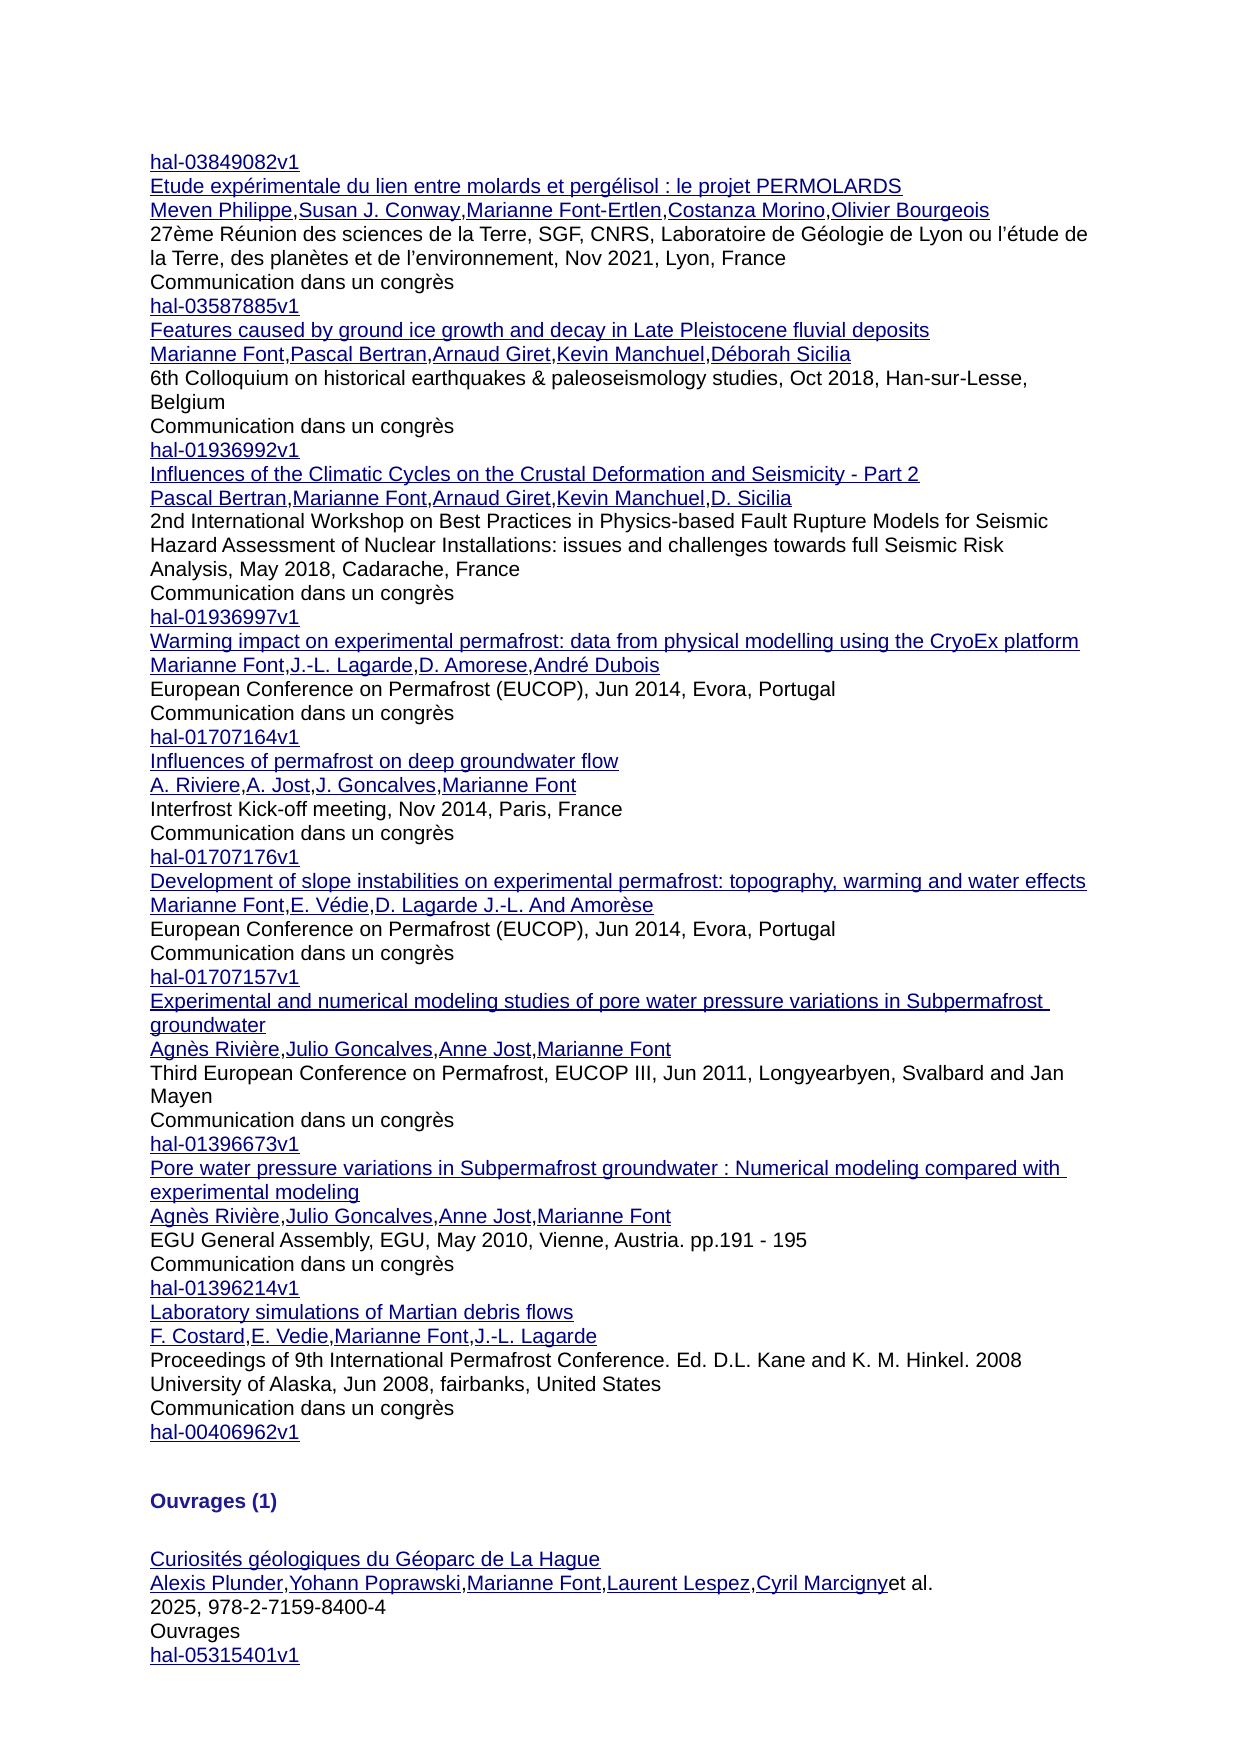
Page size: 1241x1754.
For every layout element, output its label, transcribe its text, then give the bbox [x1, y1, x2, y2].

table_cell Warming impact on experimental permafrost: data from physical modelling using the CryoEx platform Marianne Font,J.-L. Lagarde,D. Amorese,André Dubois European Conference on Permafrost (EUCOP), Jun 2014, Evora, Portugal Communication dans un congrès hal-01707164v1 [150, 629, 1090, 749]
table_cell Experimental and numerical modeling studies of pore water pressure variations in Subpermafrost groundwater Agnès Rivière,Julio Goncalves,Anne Jost,Marianne Font Third European Conference on Permafrost, EUCOP III, Jun 2011, Longyearbyen, Svalbard and Jan Mayen Communication dans un congrès hal-01396673v1 [150, 989, 1090, 1156]
table_cell Development of slope instabilities on experimental permafrost: topography, warming and water effects Marianne Font,E. Védie,D. Lagarde J.-L. And Amorèse European Conference on Permafrost (EUCOP), Jun 2014, Evora, Portugal Communication dans un congrès hal-01707157v1 [150, 869, 1090, 988]
table_cell Features caused by ground ice growth and decay in Late Pleistocene fluvial deposits Marianne Font,Pascal Bertran,Arnaud Giret,Kevin Manchuel,Déborah Sicilia 6th Colloquium on historical earthquakes & paleoseismology studies, Oct 2018, Han-sur-Lesse, Belgium Communication dans un congrès hal-01936992v1 [150, 318, 1090, 461]
table_cell Influences of permafrost on deep groundwater flow A. Riviere,A. Jost,J. Goncalves,Marianne Font Interfrost Kick-off meeting, Nov 2014, Paris, France Communication dans un congrès hal-01707176v1 [150, 749, 1090, 869]
subtitle Ouvrages (1) [150, 1488, 1090, 1512]
table_cell Etude expérimentale du lien entre molards et pergélisol : le projet PERMOLARDS Meven Philippe,Susan J. Conway,Marianne Font-Ertlen,Costanza Morino,Olivier Bourgeois 27ème Réunion des sciences de la Terre, SGF, CNRS, Laboratoire de Géologie de Lyon ou l’étude de la Terre, des planètes et de l’environnement, Nov 2021, Lyon, France Communication dans un congrès hal-03587885v1 [150, 174, 1090, 318]
table_cell Pore water pressure variations in Subpermafrost groundwater : Numerical modeling compared with experimental modeling Agnès Rivière,Julio Goncalves,Anne Jost,Marianne Font EGU General Assembly, EGU, May 2010, Vienne, Austria. pp.191 - 195 Communication dans un congrès hal-01396214v1 [150, 1156, 1090, 1300]
table_header Curiosités géologiques du Géoparc de La Hague Alexis Plunder,Yohann Poprawski,Marianne Font,Laurent Lespez,Cyril Marcignyet al. 2025, 978-2-7159-8400-4 Ouvrages hal-05315401v1 [150, 1547, 1090, 1667]
table_cell Influences of the Climatic Cycles on the Crustal Deformation and Seismicity - Part 2 Pascal Bertran,Marianne Font,Arnaud Giret,Kevin Manchuel,D. Sicilia 2nd International Workshop on Best Practices in Physics-based Fault Rupture Models for Seismic Hazard Assessment of Nuclear Installations: issues and challenges towards full Seismic Risk Analysis, May 2018, Cadarache, France Communication dans un congrès hal-01936997v1 [150, 461, 1090, 629]
table_cell Laboratory simulations of Martian debris flows F. Costard,E. Vedie,Marianne Font,J.-L. Lagarde Proceedings of 9th International Permafrost Conference. Ed. D.L. Kane and K. M. Hinkel. 2008 University of Alaska, Jun 2008, fairbanks, United States Communication dans un congrès hal-00406962v1 [150, 1300, 1090, 1444]
table_cell hal-03849082v1 [150, 150, 1090, 174]
